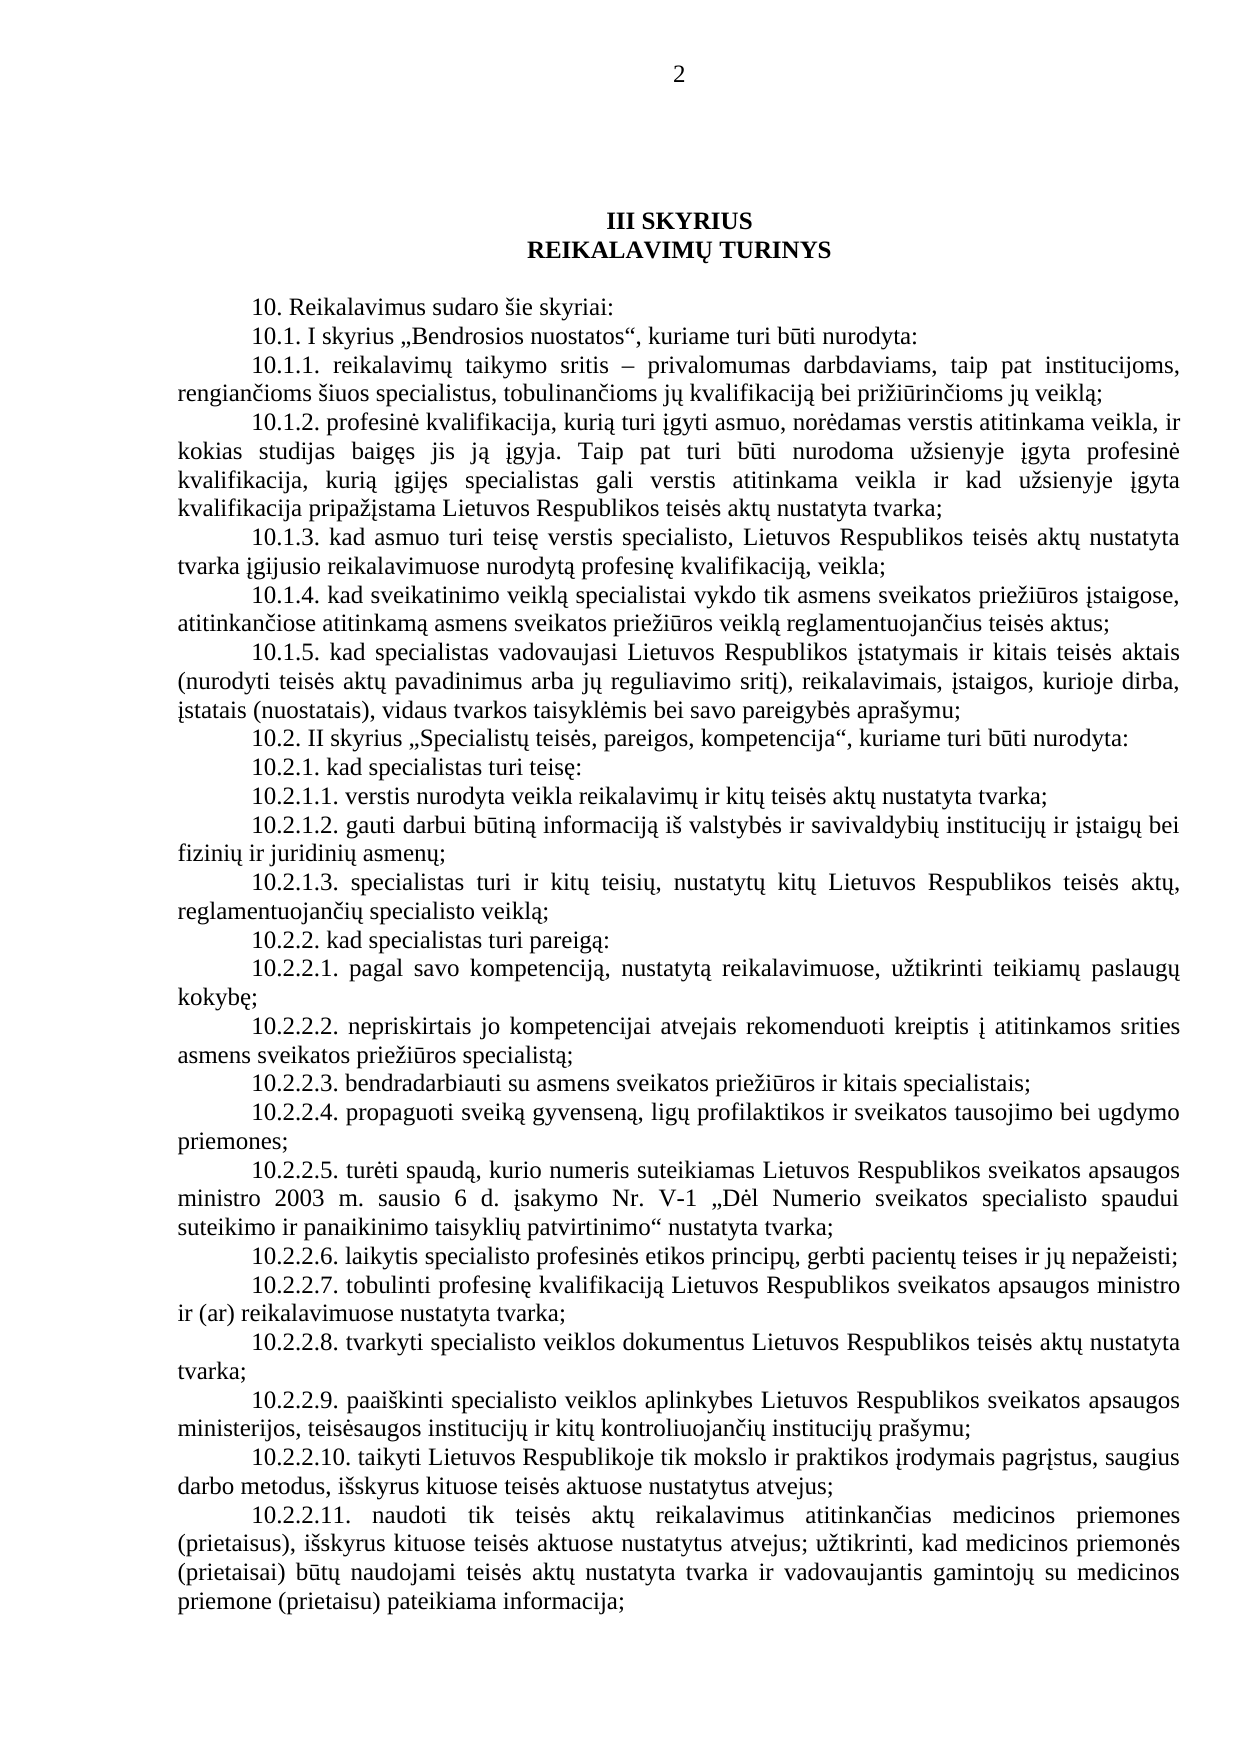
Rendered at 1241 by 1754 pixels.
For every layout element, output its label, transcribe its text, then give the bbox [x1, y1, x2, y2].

text 10.1.4. kad sveikatinimo veiklą specialistai vykdo tik asmens sveikatos priežiūros įstaigose, atitinkančiose atitinkamą asmens sveikatos priežiūros veiklą reglamentuojančius teisės aktus; [177, 580, 1181, 637]
text 10.2.2.4. propaguoti sveiką gyvenseną, ligų profilaktikos ir sveikatos tausojimo bei ugdymo priemones; [177, 1097, 1181, 1155]
text 10.1.5. kad specialistas vadovaujasi Lietuvos Respublikos įstatymais ir kitais teisės aktais (nurodyti teisės aktų pavadinimus arba jų reguliavimo sritį), reikalavimais, įstaigos, kurioje dirba, įstatais (nuostatais), vidaus tvarkos taisyklėmis bei savo pareigybės aprašymu; [177, 637, 1181, 723]
text 10.2.1.2. gauti darbui būtiną informaciją iš valstybės ir savivaldybių institucijų ir įstaigų bei fizinių ir juridinių asmenų; [177, 810, 1181, 867]
text 10.2.2.7. tobulinti profesinę kvalifikaciją Lietuvos Respublikos sveikatos apsaugos ministro ir (ar) reikalavimuose nustatyta tvarka; [177, 1270, 1181, 1327]
text 10.2.2.2. nepriskirtais jo kompetencijai atvejais rekomenduoti kreiptis į atitinkamos srities asmens sveikatos priežiūros specialistą; [177, 1011, 1181, 1068]
text 10.2.2.8. tvarkyti specialisto veiklos dokumentus Lietuvos Respublikos teisės aktų nustatyta tvarka; [177, 1327, 1181, 1385]
text III SKYRIUS [177, 206, 1181, 235]
text 10.2.2. kad specialistas turi pareigą: [177, 925, 1181, 953]
text REIKALAVIMŲ TURINYS [177, 235, 1181, 263]
text 10.2.1.3. specialistas turi ir kitų teisių, nustatytų kitų Lietuvos Respublikos teisės aktų, reglamentuojančių specialisto veiklą; [177, 867, 1181, 925]
text 10.2.2.3. bendradarbiauti su asmens sveikatos priežiūros ir kitais specialistais; [177, 1068, 1181, 1097]
text 10.1. I skyrius „Bendrosios nuostatos“, kuriame turi būti nurodyta: [177, 321, 1181, 350]
text 10.2. II skyrius „Specialistų teisės, pareigos, kompetencija“, kuriame turi būti nurodyta: [177, 723, 1181, 752]
text 10.2.1. kad specialistas turi teisę: [177, 752, 1181, 781]
text 10.2.2.1. pagal savo kompetenciją, nustatytą reikalavimuose, užtikrinti teikiamų paslaugų kokybę; [177, 953, 1181, 1011]
text 10.2.2.5. turėti spaudą, kurio numeris suteikiamas Lietuvos Respublikos sveikatos apsaugos ministro 2003 m. sausio 6 d. įsakymo Nr. V-1 „Dėl Numerio sveikatos specialisto spaudui suteikimo ir panaikinimo taisyklių patvirtinimo“ nustatyta tvarka; [177, 1155, 1181, 1241]
text 10. Reikalavimus sudaro šie skyriai: [177, 292, 1181, 321]
text 10.2.2.11. naudoti tik teisės aktų reikalavimus atitinkančias medicinos priemones (prietaisus), išskyrus kituose teisės aktuose nustatytus atvejus; užtikrinti, kad medicinos priemonės (prietaisai) būtų naudojami teisės aktų nustatyta tvarka ir vadovaujantis gamintojų su medicinos priemone (prietaisu) pateikiama informacija; [177, 1500, 1181, 1615]
text 10.1.3. kad asmuo turi teisę verstis specialisto, Lietuvos Respublikos teisės aktų nustatyta tvarka įgijusio reikalavimuose nurodytą profesinę kvalifikaciją, veikla; [177, 522, 1181, 580]
text 10.2.1.1. verstis nurodyta veikla reikalavimų ir kitų teisės aktų nustatyta tvarka; [177, 781, 1181, 810]
text 10.2.2.10. taikyti Lietuvos Respublikoje tik mokslo ir praktikos įrodymais pagrįstus, saugius darbo metodus, išskyrus kituose teisės aktuose nustatytus atvejus; [177, 1442, 1181, 1500]
text 10.1.2. profesinė kvalifikacija, kurią turi įgyti asmuo, norėdamas verstis atitinkama veikla, ir kokias studijas baigęs jis ją įgyja. Taip pat turi būti nurodoma užsienyje įgyta profesinė kvalifikacija, kurią įgijęs specialistas gali verstis atitinkama veikla ir kad užsienyje įgyta kvalifikacija pripažįstama Lietuvos Respublikos teisės aktų nustatyta tvarka; [177, 407, 1181, 522]
text 10.2.2.9. paaiškinti specialisto veiklos aplinkybes Lietuvos Respublikos sveikatos apsaugos ministerijos, teisėsaugos institucijų ir kitų kontroliuojančių institucijų prašymu; [177, 1385, 1181, 1442]
text 10.1.1. reikalavimų taikymo sritis – privalomumas darbdaviams, taip pat institucijoms, rengiančioms šiuos specialistus, tobulinančioms jų kvalifikaciją bei prižiūrinčioms jų veiklą; [177, 350, 1181, 407]
text 10.2.2.6. laikytis specialisto profesinės etikos principų, gerbti pacientų teises ir jų nepažeisti; [177, 1241, 1181, 1270]
